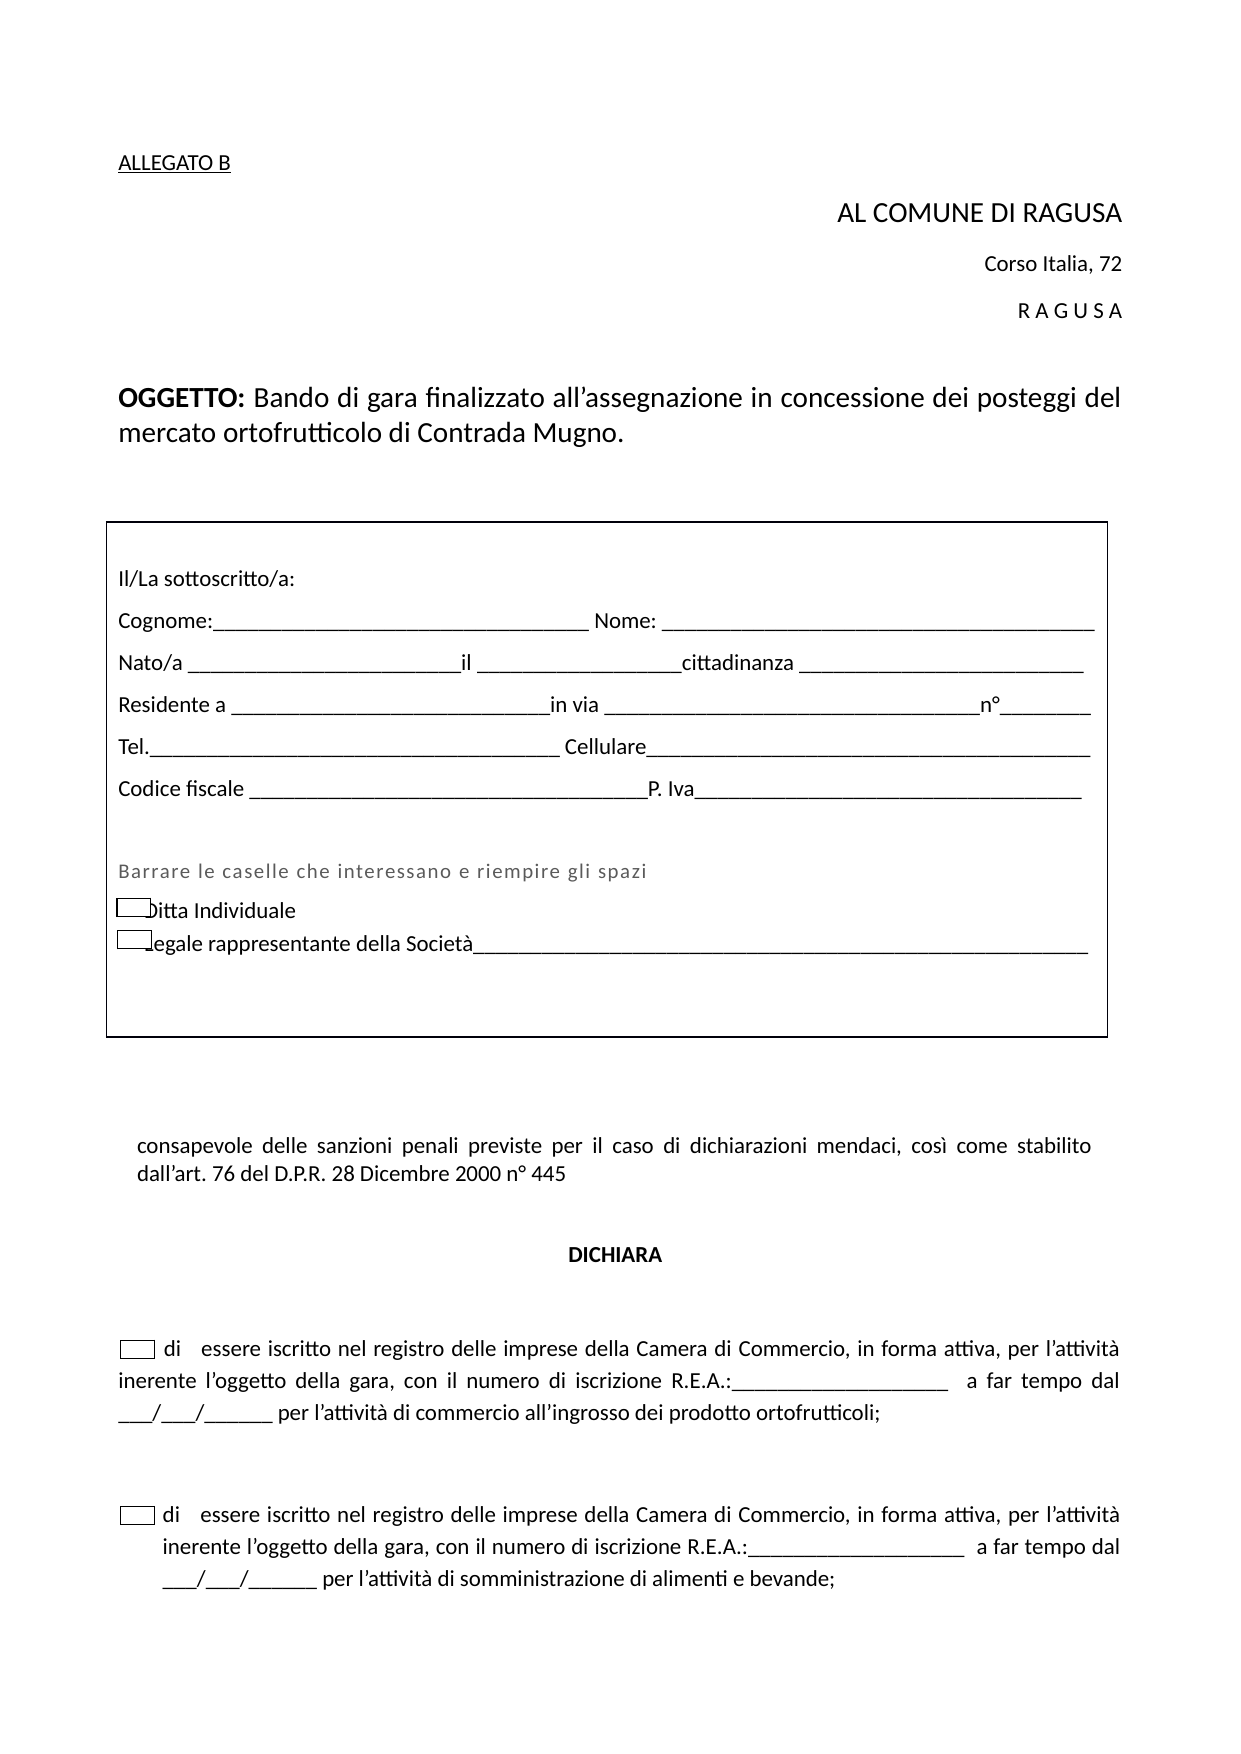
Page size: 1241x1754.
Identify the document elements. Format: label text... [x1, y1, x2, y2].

text ALLEGATO B [118, 148, 1122, 176]
list di essere iscritto nel registro delle imprese della Camera di Commercio, in forma attiva, per l’attività inerente l’oggetto della gara, con il numero di iscrizione R.E.A.:___________________ a far tempo dal ___/___/______ per l’attività di somministrazione di alimenti e bevande; [162, 1500, 1122, 1592]
text OGGETTO: Bando di gara finalizzato all’assegnazione in concessione dei posteggi del mercato ortofrutticolo di Contrada Mugno. [118, 379, 1122, 450]
text d di essere iscritto nel registro delle imprese della Camera di Commercio, in forma attiva, per l’attività inerente l’oggetto della gara, con il numero di iscrizione R.E.A.:___________________ a far tempo dal ___/___/______ per l’attività di commercio all’ingrosso dei prodotto ortofrutticoli; [118, 1334, 1122, 1426]
text AL COMUNE DI RAGUSA [118, 194, 1122, 230]
text consapevole delle sanzioni penali previste per il caso di dichiarazioni mendaci, così come stabilito dall’art. 76 del D.P.R. 28 Dicembre 2000 n° 445 [137, 1131, 1093, 1187]
text R A G U S A [118, 296, 1122, 324]
table_header Il/La sottoscritto/a: Cognome:_________________________________ Nome: ______________________________________ Nato/a ________________________il __________________cittadinanza _________________________ Residente a ____________________________in via _________________________________n°________ Tel.____________________________________ Cellulare_______________________________________ Codice fiscale ___________________________________P. Iva__________________________________ Barrare le caselle che interessano e riempire gli spazi Ditta Individuale Legale rappresentante della Società______________________________________________________ [107, 523, 1107, 1036]
text Corso Italia, 72 [118, 249, 1122, 278]
text DICHIARA [137, 1240, 1093, 1268]
